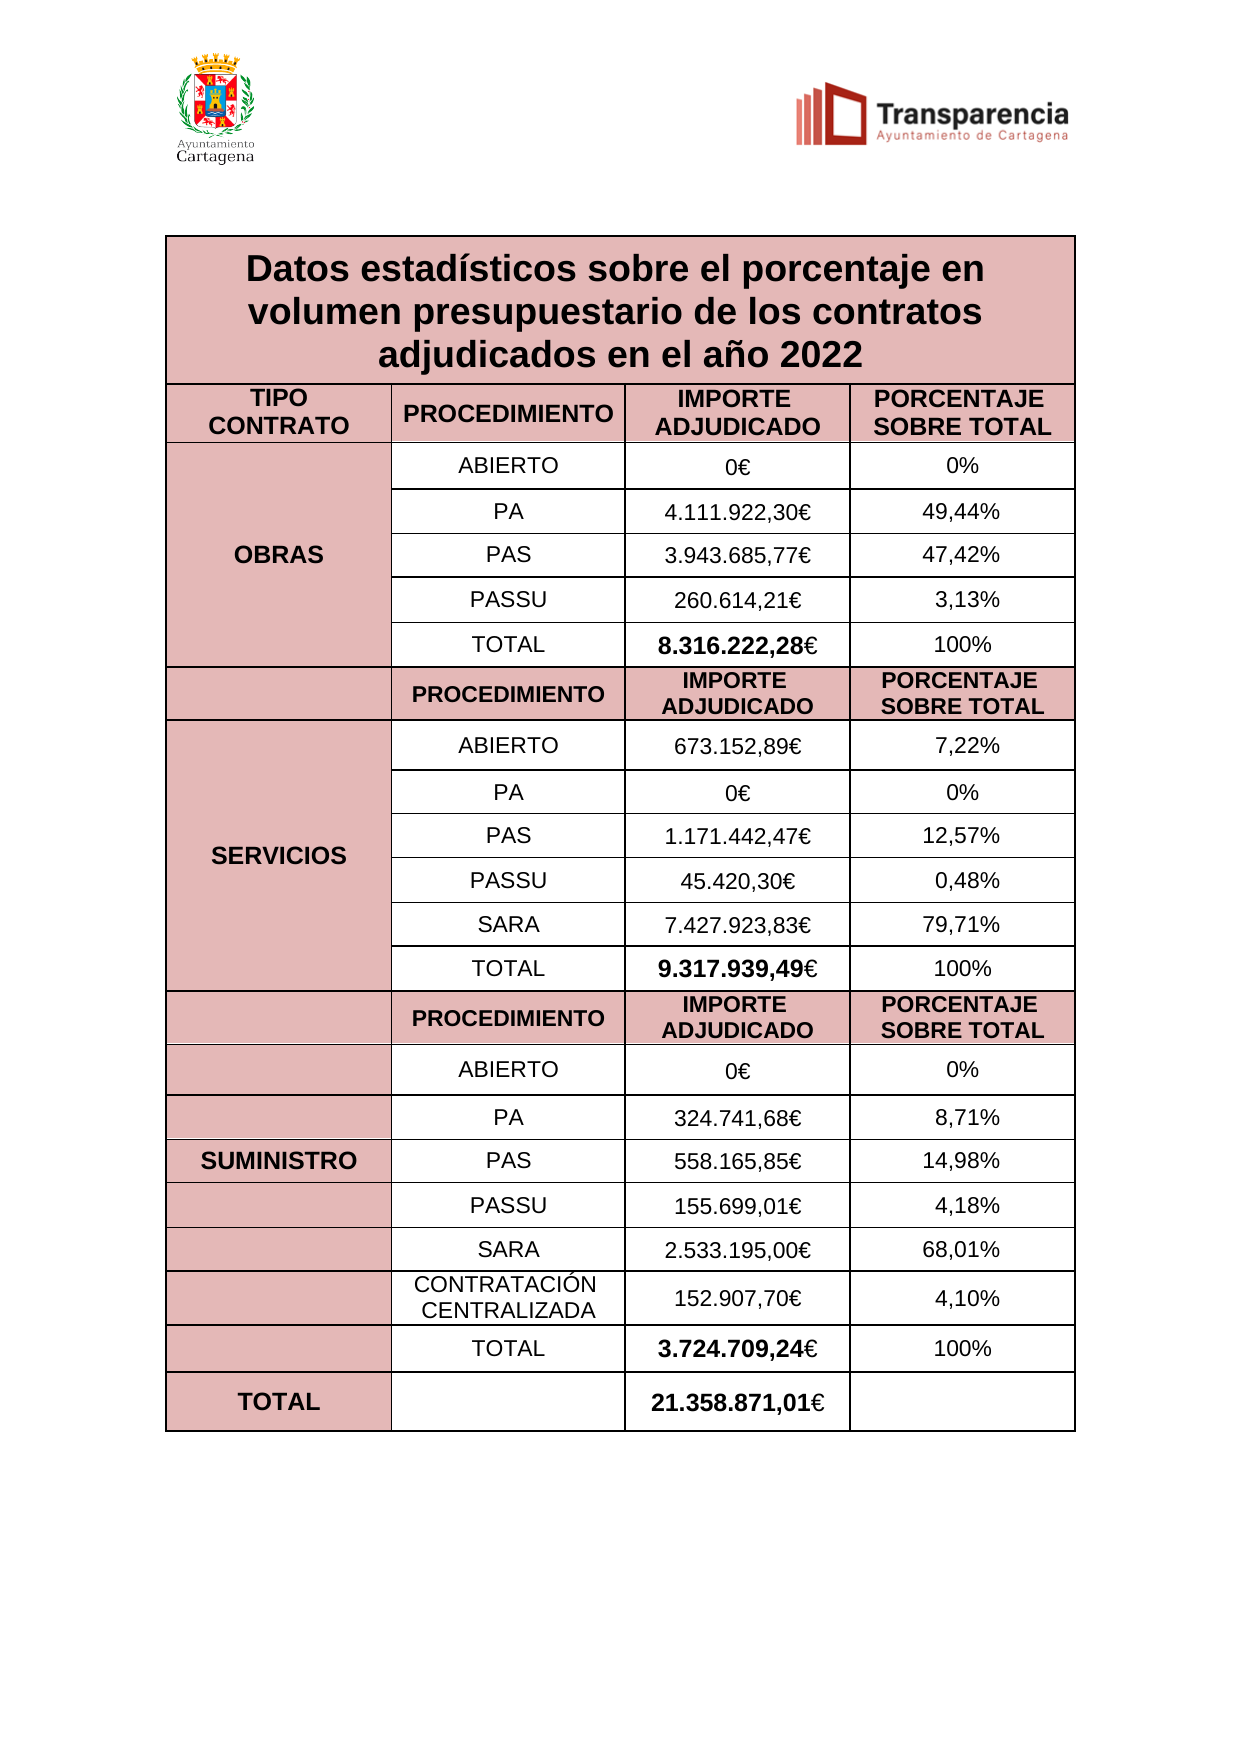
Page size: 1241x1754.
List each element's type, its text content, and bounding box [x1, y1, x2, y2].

table_cell 0€ [626, 771, 849, 812]
table_cell 152.907,70€ [626, 1272, 849, 1324]
table_cell 0% [851, 1045, 1074, 1094]
table_cell PASSU [392, 1183, 624, 1227]
table_cell [167, 1272, 391, 1324]
table_cell CONTRATACIÓN CENTRALIZADA [392, 1272, 624, 1324]
table_cell 1.171.442,47€ [626, 814, 849, 857]
table_cell PROCEDIMIENTO [392, 385, 624, 441]
table_cell PORCENTAJE SOBRE TOTAL [851, 385, 1074, 441]
table_cell 0,48% [851, 858, 1074, 902]
table_cell 47,42% [851, 534, 1074, 576]
table_cell ABIERTO [392, 1045, 624, 1094]
table_cell 155.699,01€ [626, 1183, 849, 1227]
table_cell TOTAL [392, 1326, 624, 1371]
table_cell 3,13% [851, 578, 1074, 621]
table_cell [851, 1373, 1074, 1430]
table_cell 0€ [626, 1045, 849, 1094]
table_cell 79,71% [851, 903, 1074, 945]
table_cell 260.614,21€ [626, 578, 849, 621]
table_cell ABIERTO [392, 443, 624, 488]
table_cell 3.943.685,77€ [626, 534, 849, 576]
table_cell [167, 668, 391, 719]
table_cell TOTAL [392, 623, 624, 666]
table_cell 0% [851, 771, 1074, 812]
table_cell SARA [392, 903, 624, 945]
table_cell 673.152,89€ [626, 721, 849, 769]
table_cell PA [392, 490, 624, 532]
table_cell [167, 1228, 391, 1270]
table_cell 8.316.222,28€ [626, 623, 849, 666]
table_cell PA [392, 771, 624, 812]
table_cell [167, 1326, 391, 1371]
table_cell 2.533.195,00€ [626, 1228, 849, 1270]
table_cell PAS [392, 534, 624, 576]
table_cell TOTAL [167, 1373, 391, 1430]
table_cell 324.741,68€ [626, 1096, 849, 1138]
table_cell 12,57% [851, 814, 1074, 857]
table_cell PROCEDIMIENTO [392, 992, 624, 1043]
table_cell 45.420,30€ [626, 858, 849, 902]
table_cell 4,18% [851, 1183, 1074, 1227]
table_cell ABIERTO [392, 721, 624, 769]
table_cell PROCEDIMIENTO [392, 668, 624, 719]
table_cell PASSU [392, 578, 624, 621]
table_cell [167, 1045, 391, 1094]
table_cell 4.111.922,30€ [626, 490, 849, 532]
table_cell SUMINISTRO [167, 1140, 391, 1181]
table_header Datos estadísticos sobre el porcentaje en volumen presupuestario de los contratos adjudicados en el año 2022 [167, 237, 1074, 383]
table_cell 49,44% [851, 490, 1074, 532]
table_cell [167, 1183, 391, 1227]
table_cell 100% [851, 947, 1074, 990]
table_cell PAS [392, 1140, 624, 1181]
table_cell 21.358.871,01€ [626, 1373, 849, 1430]
table_cell IMPORTE ADJUDICADO [626, 385, 849, 441]
table_cell [167, 1096, 391, 1138]
table_cell 0€ [626, 443, 849, 488]
table_cell 9.317.939,49€ [626, 947, 849, 990]
table_cell PASSU [392, 858, 624, 902]
table_cell 0% [851, 443, 1074, 488]
table_cell IMPORTE ADJUDICADO [626, 668, 849, 719]
table_cell OBRAS [167, 443, 391, 666]
table_cell PA [392, 1096, 624, 1138]
table_cell TIPO CONTRATO [167, 385, 391, 441]
table_cell PAS [392, 814, 624, 857]
table_cell 7,22% [851, 721, 1074, 769]
table_cell TOTAL [392, 947, 624, 990]
table_cell 558.165,85€ [626, 1140, 849, 1181]
table_cell SARA [392, 1228, 624, 1270]
table_cell 4,10% [851, 1272, 1074, 1324]
table_cell 7.427.923,83€ [626, 903, 849, 945]
table_cell 3.724.709,24€ [626, 1326, 849, 1371]
table_cell 100% [851, 623, 1074, 666]
table_cell 14,98% [851, 1140, 1074, 1181]
table_cell 68,01% [851, 1228, 1074, 1270]
table_cell PORCENTAJE SOBRE TOTAL [851, 992, 1074, 1043]
table_cell SERVICIOS [167, 721, 391, 990]
table_cell [167, 992, 391, 1043]
table_cell IMPORTE ADJUDICADO [626, 992, 849, 1043]
table_cell 8,71% [851, 1096, 1074, 1138]
table_cell [392, 1373, 624, 1430]
table_cell 100% [851, 1326, 1074, 1371]
table_cell PORCENTAJE SOBRE TOTAL [851, 668, 1074, 719]
